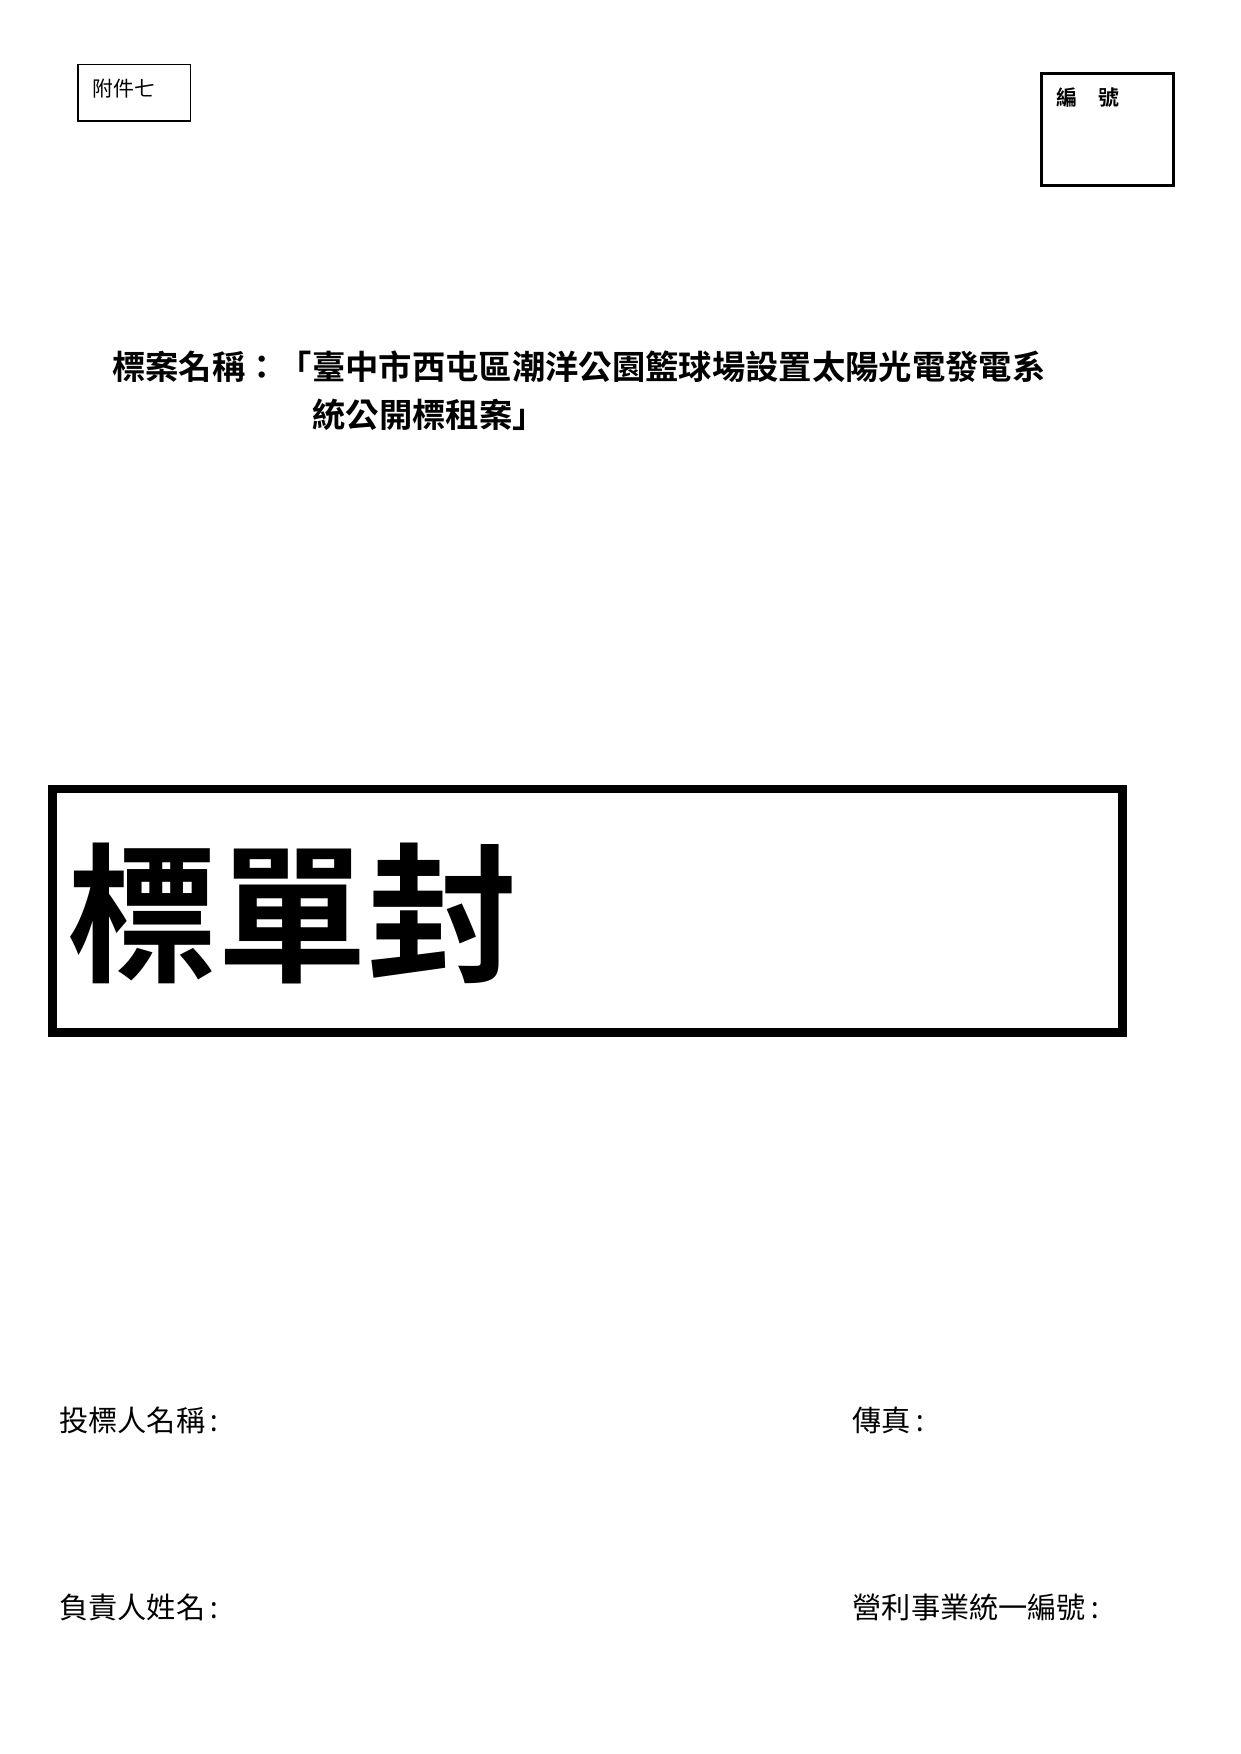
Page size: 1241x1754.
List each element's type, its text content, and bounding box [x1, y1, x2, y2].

text 投標人名稱: 傳真: [59, 1377, 1181, 1439]
text 負責人姓名: 營利事業統一編號: [59, 1564, 1181, 1627]
